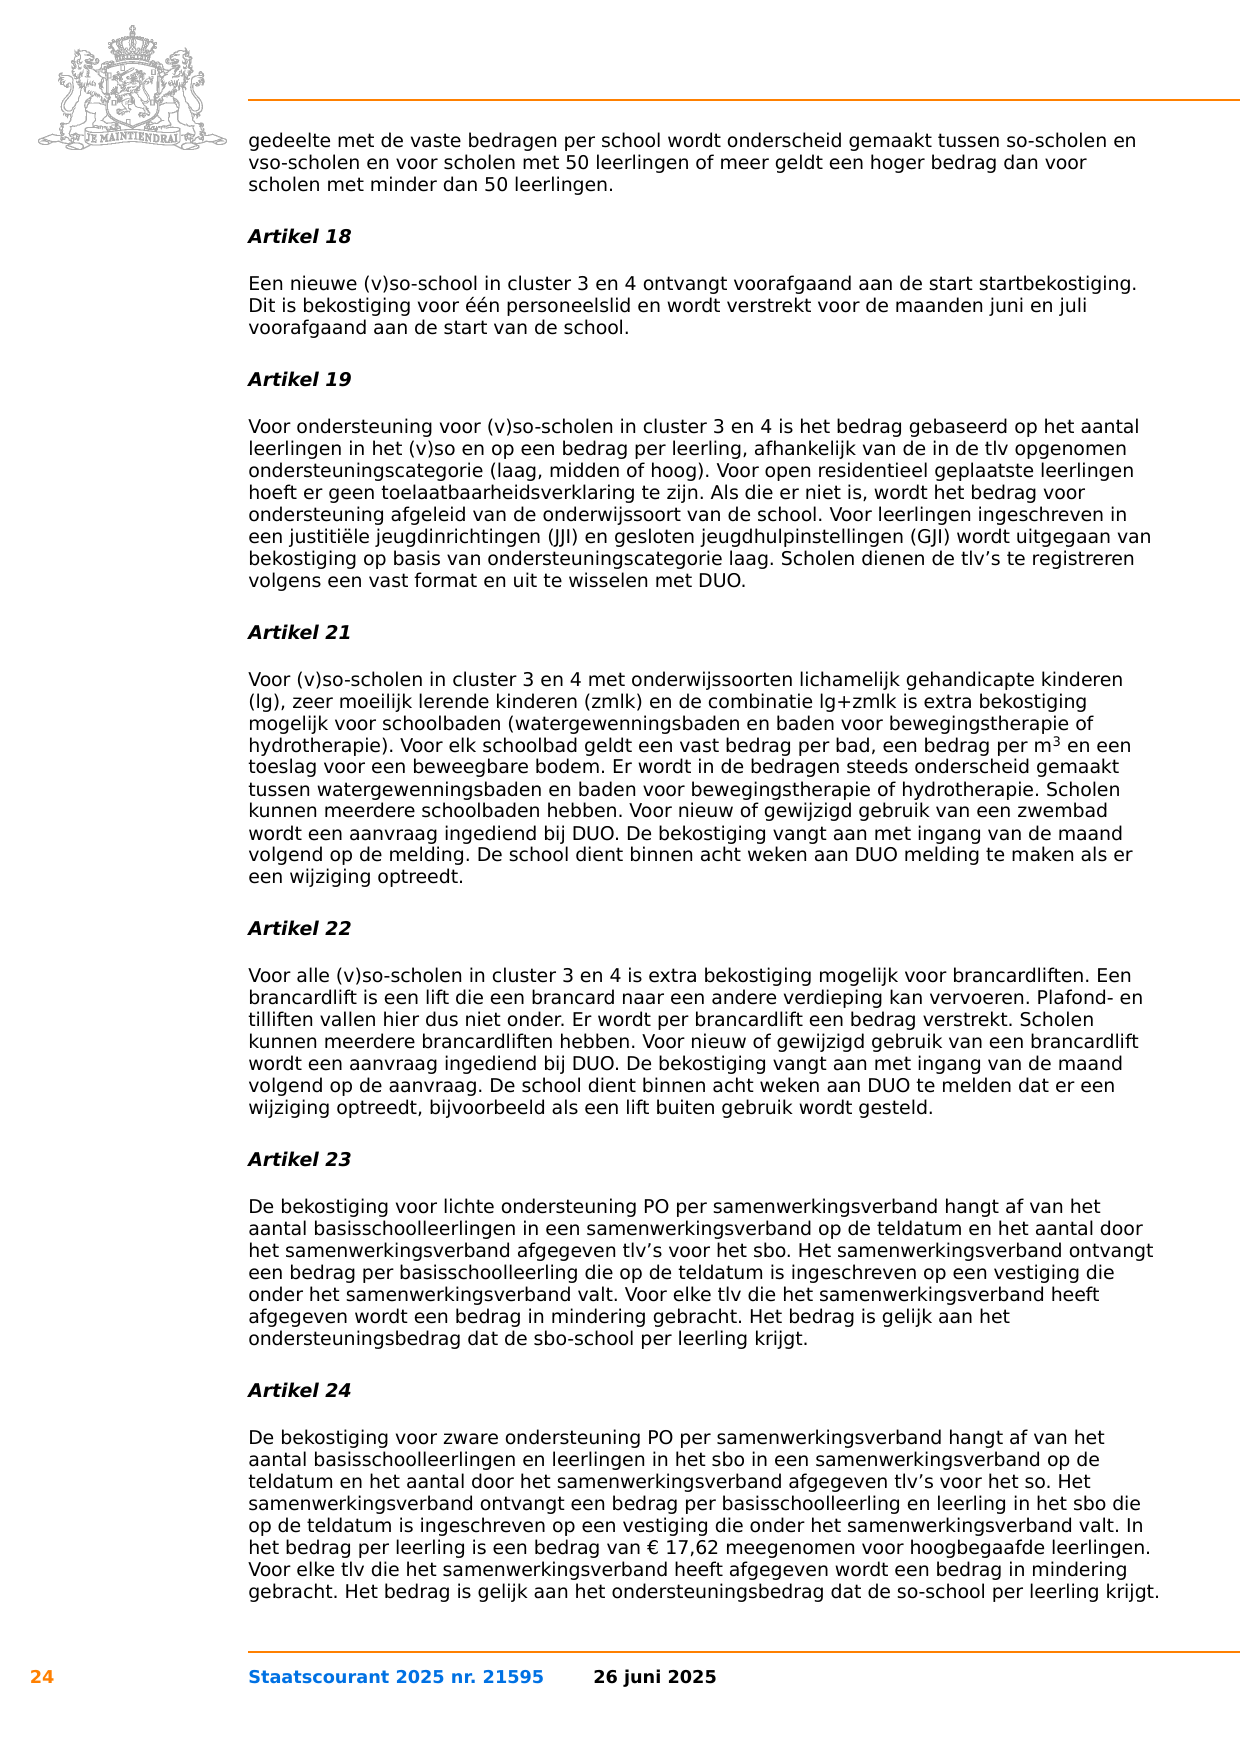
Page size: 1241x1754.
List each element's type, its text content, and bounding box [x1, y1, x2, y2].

subtitle Artikel 24 [248, 1380, 1163, 1402]
text De bekostiging voor zware ondersteuning PO per samenwerkingsverband hangt af van het aantal basisschoolleerlingen en leerlingen in het sbo in een samenwerkingsverband op de teldatum en het aantal door het samenwerkingsverband afgegeven tlv’s voor het so. Het samenwerkingsverband ontvangt een bedrag per basisschoolleerling en leerling in het sbo die op de teldatum is ingeschreven op een vestiging die onder het samenwerkingsverband valt. In het bedrag per leerling is een bedrag van € 17,62 meegenomen voor hoogbegaafde leerlingen. Voor elke tlv die het samenwerkingsverband heeft afgegeven wordt een bedrag in mindering gebracht. Het bedrag is gelijk aan het ondersteuningsbedrag dat de so-school per leerling krijgt. [248, 1427, 1163, 1603]
subtitle Artikel 23 [248, 1149, 1163, 1171]
text Een nieuwe (v)so-school in cluster 3 en 4 ontvangt voorafgaand aan de start startbekostiging. Dit is bekostiging voor één personeelslid en wordt verstrekt voor de maanden juni en juli voorafgaand aan de start van de school. [248, 273, 1163, 339]
subtitle Artikel 18 [248, 226, 1163, 248]
picture [38, 25, 227, 150]
text Voor (v)so-scholen in cluster 3 en 4 met onderwijssoorten lichamelijk gehandicapte kinderen (lg), zeer moeilijk lerende kinderen (zmlk) en de combinatie lg+zmlk is extra bekostiging mogelijk voor schoolbaden (watergewenningsbaden en baden voor bewegingstherapie of hydrotherapie). Voor elk schoolbad geldt een vast bedrag per bad, een bedrag per m3 en een toeslag voor een beweegbare bodem. Er wordt in de bedragen steeds onderscheid gemaakt tussen watergewenningsbaden en baden voor bewegingstherapie of hydrotherapie. Scholen kunnen meerdere schoolbaden hebben. Voor nieuw of gewijzigd gebruik van een zwembad wordt een aanvraag ingediend bij DUO. De bekostiging vangt aan met ingang van de maand volgend op de melding. De school dient binnen acht weken aan DUO melding te maken als er een wijziging optreedt. [248, 668, 1163, 888]
subtitle Artikel 19 [248, 369, 1163, 391]
text Voor ondersteuning voor (v)so-scholen in cluster 3 en 4 is het bedrag gebaseerd op het aantal leerlingen in het (v)so en op een bedrag per leerling, afhankelijk van de in de tlv opgenomen ondersteuningscategorie (laag, midden of hoog). Voor open residentieel geplaatste leerlingen hoeft er geen toelaatbaarheidsverklaring te zijn. Als die er niet is, wordt het bedrag voor ondersteuning afgeleid van de onderwijssoort van de school. Voor leerlingen ingeschreven in een justitiële jeugdinrichtingen (JJI) en gesloten jeugdhulpinstellingen (GJI) wordt uitgegaan van bekostiging op basis van ondersteuningscategorie laag. Scholen dienen de tlv’s te registreren volgens een vast format en uit te wisselen met DUO. [248, 416, 1163, 592]
text Voor alle (v)so-scholen in cluster 3 en 4 is extra bekostiging mogelijk voor brancardliften. Een brancardlift is een lift die een brancard naar een andere verdieping kan vervoeren. Plafond- en tilliften vallen hier dus niet onder. Er wordt per brancardlift een bedrag verstrekt. Scholen kunnen meerdere brancardliften hebben. Voor nieuw of gewijzigd gebruik van een brancardlift wordt een aanvraag ingediend bij DUO. De bekostiging vangt aan met ingang van de maand volgend op de aanvraag. De school dient binnen acht weken aan DUO te melden dat er een wijziging optreedt, bijvoorbeeld als een lift buiten gebruik wordt gesteld. [248, 965, 1163, 1119]
subtitle Artikel 21 [248, 622, 1163, 643]
text De bekostiging voor lichte ondersteuning PO per samenwerkingsverband hangt af van het aantal basisschoolleerlingen in een samenwerkingsverband op de teldatum en het aantal door het samenwerkingsverband afgegeven tlv’s voor het sbo. Het samenwerkingsverband ontvangt een bedrag per basisschoolleerling die op de teldatum is ingeschreven op een vestiging die onder het samenwerkingsverband valt. Voor elke tlv die het samenwerkingsverband heeft afgegeven wordt een bedrag in mindering gebracht. Het bedrag is gelijk aan het ondersteuningsbedrag dat de sbo-school per leerling krijgt. [248, 1196, 1163, 1350]
subtitle Artikel 22 [248, 918, 1163, 940]
text gedeelte met de vaste bedragen per school wordt onderscheid gemaakt tussen so-scholen en vso-scholen en voor scholen met 50 leerlingen of meer geldt een hoger bedrag dan voor scholen met minder dan 50 leerlingen. [248, 130, 1163, 196]
